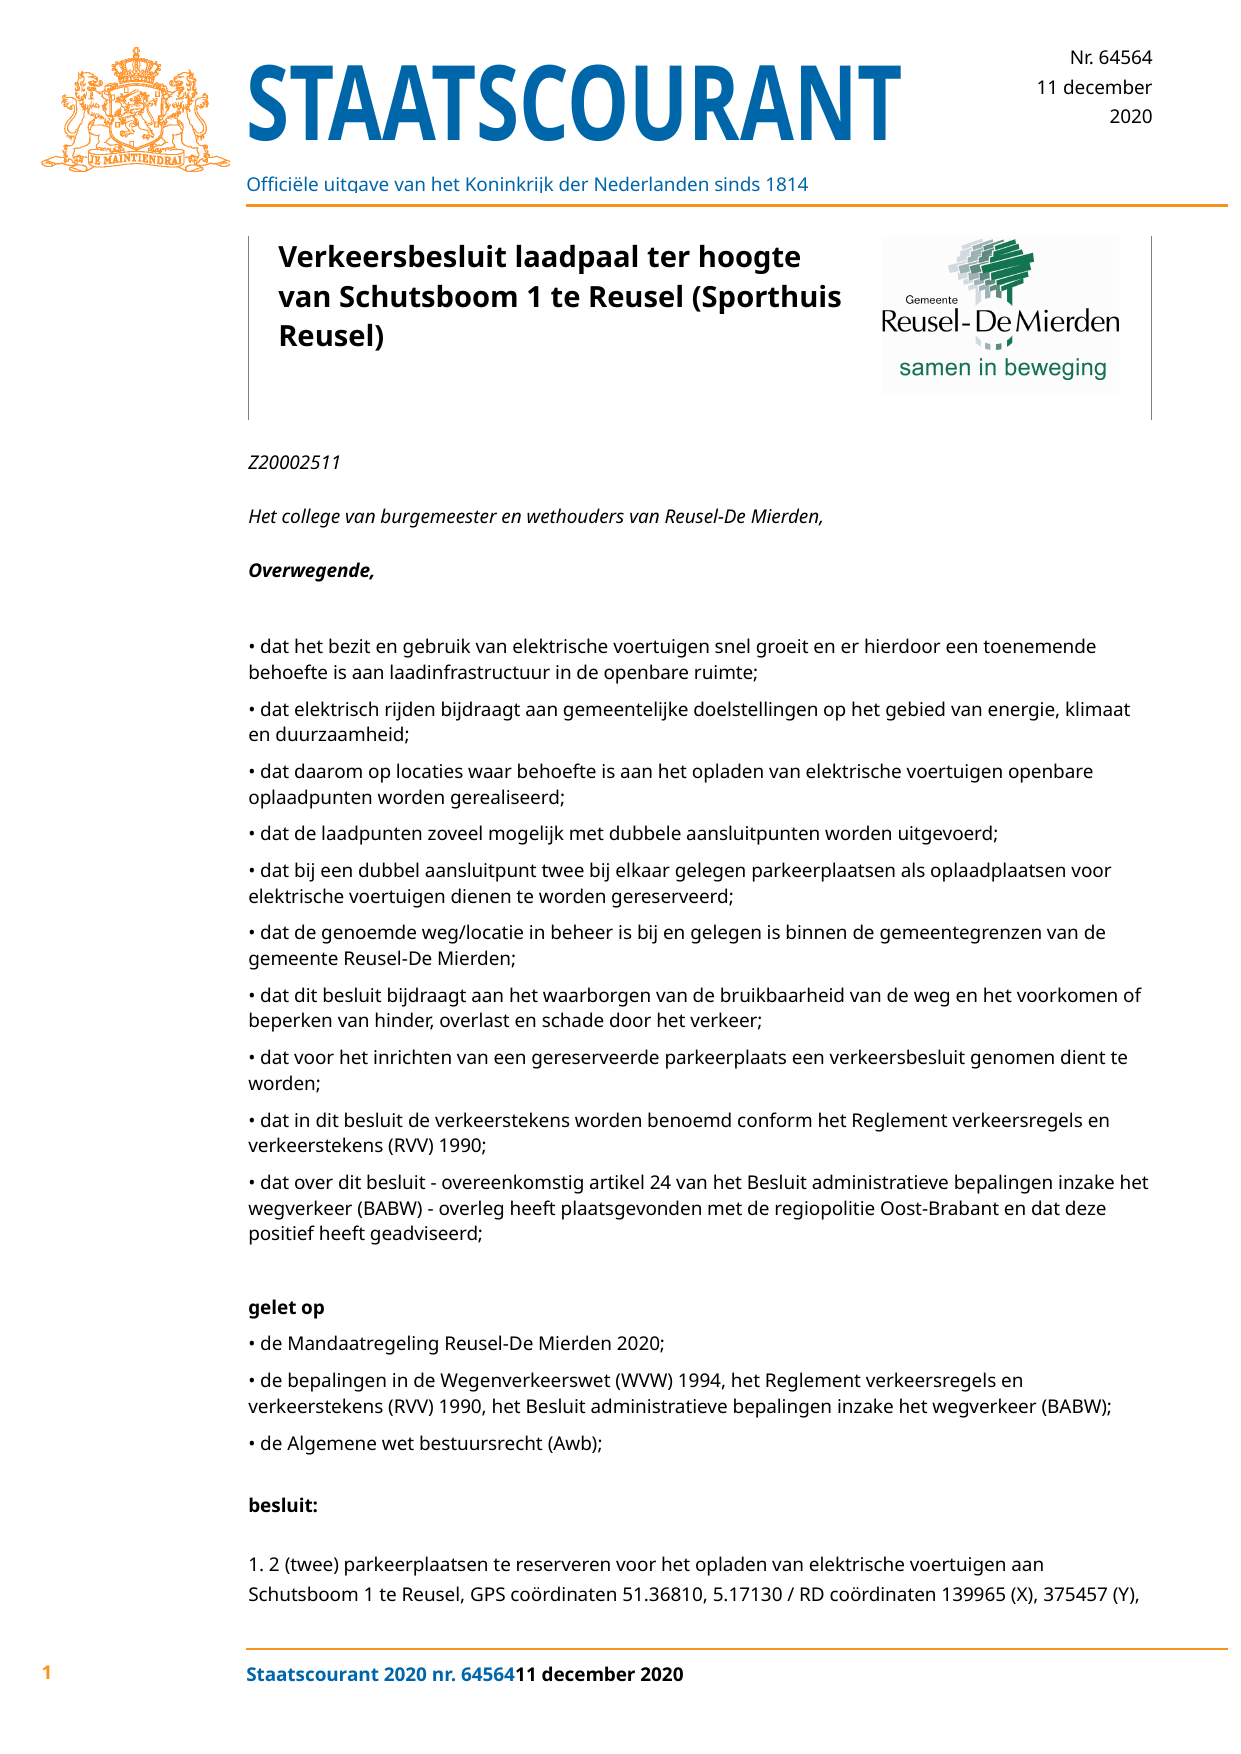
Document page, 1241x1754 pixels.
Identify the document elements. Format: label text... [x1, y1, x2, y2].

picture [882, 236, 1119, 394]
text • dat bij een dubbel aansluitpunt twee bij elkaar gelegen parkeerplaatsen als oplaadplaatsen voor elektrische voertuigen dienen te worden gereserveerd; [248, 857, 1152, 909]
text besluit: [248, 1492, 1152, 1518]
text • de bepalingen in de Wegenverkeerswet (WVW) 1994, het Reglement verkeersregels en verkeerstekens (RVV) 1990, het Besluit administratieve bepalingen inzake het wegverkeer (BABW); [248, 1367, 1152, 1419]
text • dat voor het inrichten van een gereserveerde parkeerplaats een verkeersbesluit genomen dient te worden; [248, 1044, 1152, 1096]
text • dat elektrisch rijden bijdraagt aan gemeentelijke doelstellingen op het gebied van energie, klimaat en duurzaamheid; [248, 696, 1152, 747]
text • dat de laadpunten zoveel mogelijk met dubbele aansluitpunten worden uitgevoerd; [248, 821, 1152, 846]
text • de Algemene wet bestuursrecht (Awb); [248, 1430, 1152, 1455]
text • dat in dit besluit de verkeerstekens worden benoemd conform het Reglement verkeersregels en verkeerstekens (RVV) 1990; [248, 1107, 1152, 1158]
text gelet op [248, 1294, 1152, 1320]
text • dat over dit besluit - overeenkomstig artikel 24 van het Besluit administratieve bepalingen inzake het wegverkeer (BABW) - overleg heeft plaatsgevonden met de regiopolitie Oost-Brabant en dat deze positief heeft geadviseerd; [248, 1169, 1152, 1246]
text Het college van burgemeester en wethouders van Reusel-De Mierden, [248, 503, 1152, 529]
picture [41, 47, 231, 172]
text • dat het bezit en gebruik van elektrische voertuigen snel groeit en er hierdoor een toenemende behoefte is aan laadinfrastructuur in de openbare ruimte; [248, 633, 1152, 685]
text 1. 2 (twee) parkeerplaatsen te reserveren voor het opladen van elektrische voertuigen aan Schutsboom 1 te Reusel, GPS coördinaten 51.36810, 5.17130 / RD coördinaten 139965 (X), 375457 (Y), [248, 1552, 1152, 1607]
table_header [850, 236, 1151, 420]
text Overwegende, [248, 557, 1152, 583]
text • dat daarom op locaties waar behoefte is aan het opladen van elektrische voertuigen openbare oplaadpunten worden gerealiseerd; [248, 758, 1152, 809]
text • de Mandaatregeling Reusel-De Mierden 2020; [248, 1331, 1152, 1356]
text • dat dit besluit bijdraagt aan het waarborgen van de bruikbaarheid van de weg en het voorkomen of beperken van hinder, overlast en schade door het verkeer; [248, 982, 1152, 1033]
text • dat de genoemde weg/locatie in beheer is bij en gelegen is binnen de gemeentegrenzen van de gemeente Reusel-De Mierden; [248, 919, 1152, 971]
table_header Verkeersbesluit laadpaal ter hoogte van Schutsboom 1 te Reusel (Sporthuis Reusel) [249, 236, 850, 420]
text Z20002511 [248, 449, 1152, 475]
